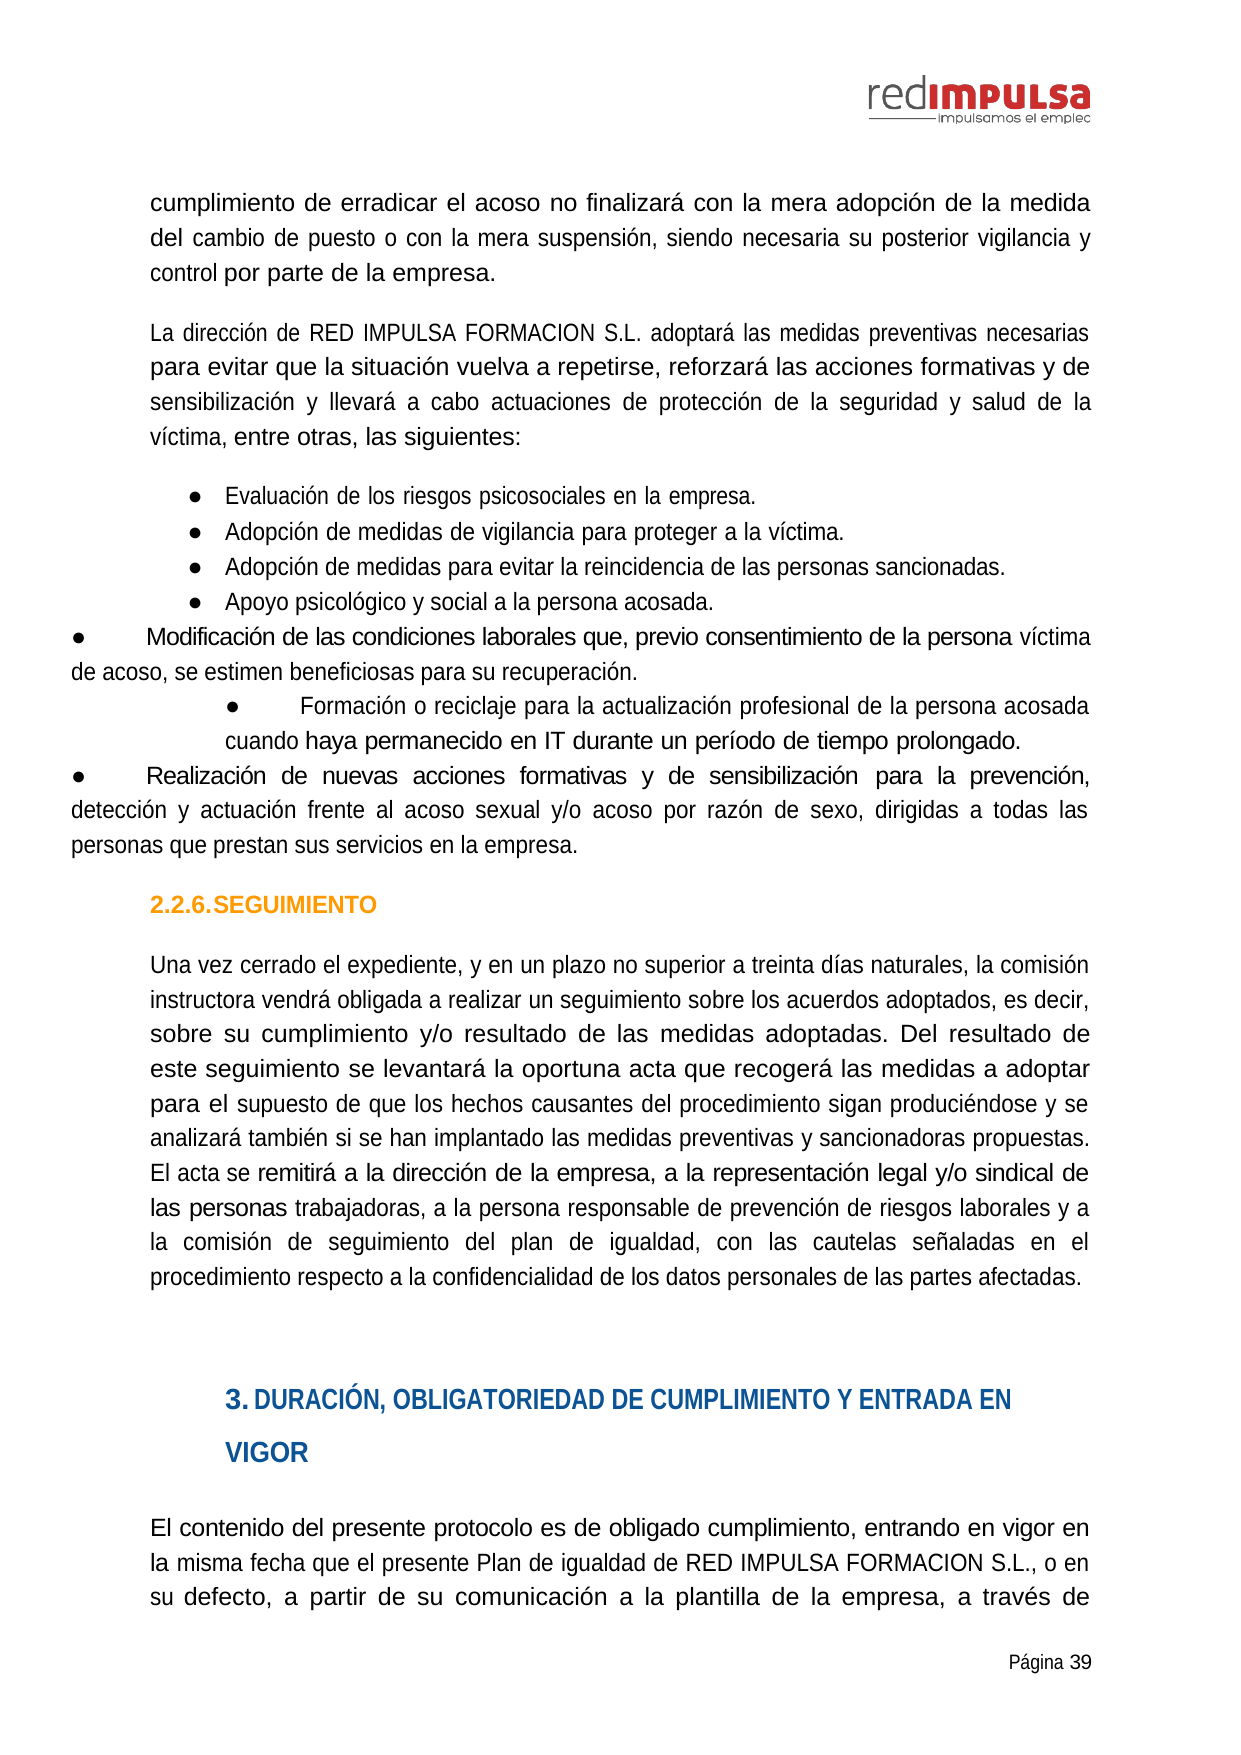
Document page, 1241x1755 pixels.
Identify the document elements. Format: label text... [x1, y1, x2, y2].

list Adopción de medidas de vigilancia para proteger a la víctima. [187, 516, 1170, 545]
text cumplimiento de erradicar el acoso no finalizará con la mera adopción de la medida del cambio de puesto o con la mera suspensión, siendo necesaria su posterior vigilancia y control por parte de la empresa. [150, 188, 1091, 287]
list DURACIÓN, OBLIGATORIEDAD DE CUMPLIMIENTO Y ENTRADA EN VIGOR [225, 1382, 1050, 1468]
list Realización de nuevas acciones formativas y de sensibilización para la prevención, detección y actuación frente al acoso sexual y/o acoso por razón de sexo, dirigidas a todas las personas que prestan sus servicios en la empresa. [71, 761, 1091, 859]
text Una vez cerrado el expediente, y en un plazo no superior a treinta días naturales, la comisión instructora vendrá obligada a realizar un seguimiento sobre los acuerdos adoptados, es decir, sobre su cumplimiento y/o resultado de las medidas adoptadas. Del resultado de este seguimiento se levantará la oportuna acta que recogerá las medidas a adoptar para el supuesto de que los hechos causantes del procedimiento sigan produciéndose y se analizará también si se han implantado las medidas preventivas y sancionadoras propuestas. El acta se remitirá a la dirección de la empresa, a la representación legal y/o sindical de las personas trabajadoras, a la persona responsable de prevención de riesgos laborales y a la comisión de seguimiento del plan de igualdad, con las cautelas señaladas en el procedimiento respecto a la confidencialidad de los datos personales de las partes afectadas. [150, 950, 1091, 1291]
list Evaluación de los riesgos psicosociales en la empresa. [187, 481, 1170, 510]
list SEGUIMIENTO [150, 890, 1170, 918]
text La dirección de RED IMPULSA FORMACION S.L. adoptará las medidas preventivas necesarias para evitar que la situación vuelva a repetirse, reforzará las acciones formativas y de sensibilización y llevará a cabo actuaciones de protección de la seguridad y salud de la víctima, entre otras, las siguientes: [150, 318, 1091, 450]
list Formación o reciclaje para la actualización profesional de la persona acosada cuando haya permanecido en IT durante un período de tiempo prolongado. [225, 691, 1091, 755]
list Adopción de medidas para evitar la reincidencia de las personas sancionadas. [187, 552, 1170, 580]
list Modificación de las condiciones laborales que, previo consentimiento de la persona víctima de acoso, se estimen beneficiosas para su recuperación. [71, 622, 1091, 685]
text El contenido del presente protocolo es de obligado cumplimiento, entrando en vigor en la misma fecha que el presente Plan de igualdad de RED IMPULSA FORMACION S.L., o en su defecto, a partir de su comunicación a la plantilla de la empresa, a través de [150, 1513, 1091, 1611]
list Apoyo psicológico y social a la persona acosada. [187, 587, 1170, 615]
